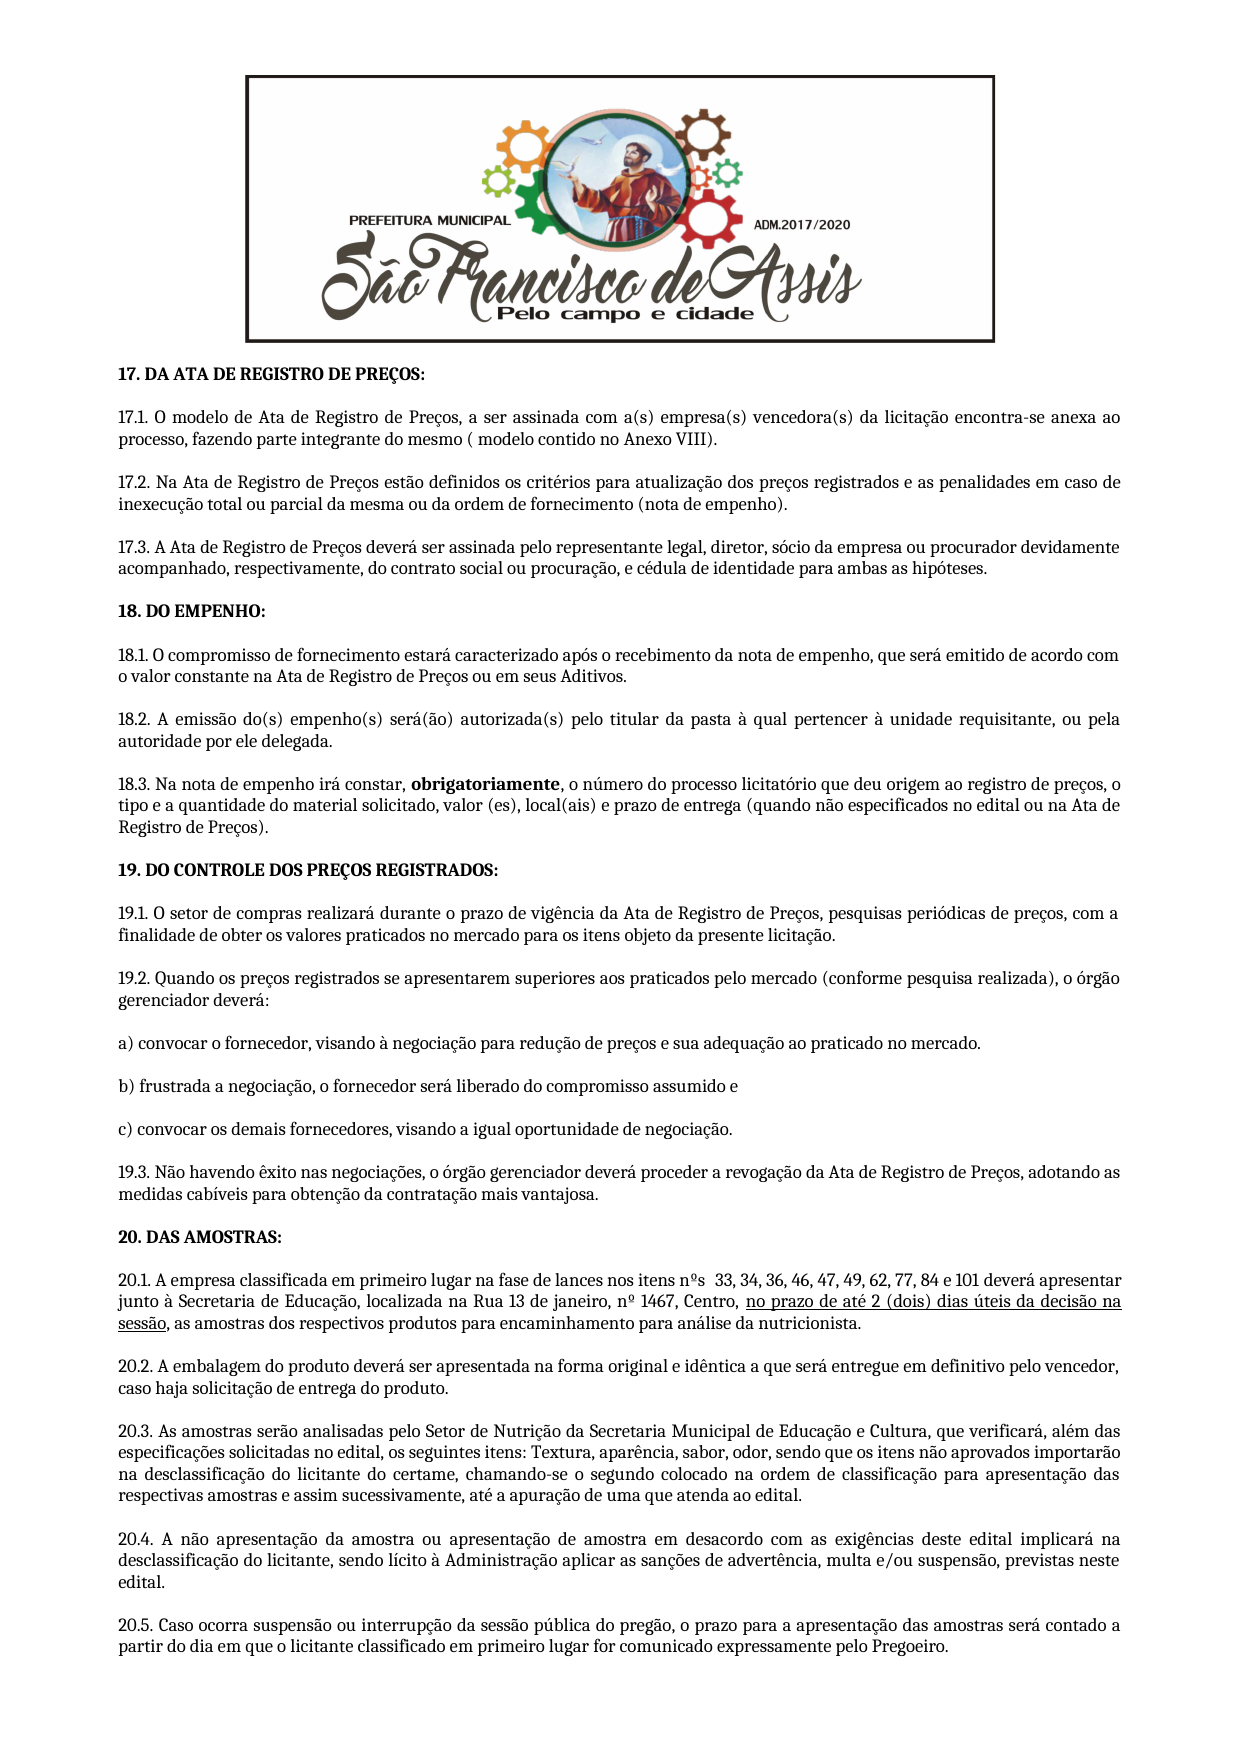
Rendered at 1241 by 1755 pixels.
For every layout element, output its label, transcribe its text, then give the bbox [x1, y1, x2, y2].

text 17.2. Na Ata de Registro de Preços estão definidos os critérios para atualização dos preços registrados e as penalidades em caso de inexecução total ou parcial da mesma ou da ordem de fornecimento (nota de empenho). [118, 472, 1122, 515]
text 20.1. A empresa classificada em primeiro lugar na fase de lances nos itens nºs 33, 34, 36, 46, 47, 49, 62, 77, 84 e 101 deverá apresentar junto à Secretaria de Educação, localizada na Rua 13 de janeiro, nº 1467, Centro, no prazo de até 2 (dois) dias úteis da decisão na sessão, as amostras dos respectivos produtos para encaminhamento para análise da nutricionista. [118, 1269, 1122, 1334]
text 20.5. Caso ocorra suspensão ou interrupção da sessão pública do pregão, o prazo para a apresentação das amostras será contado a partir do dia em que o licitante classificado em primeiro lugar for comunicado expressamente pelo Pregoeiro. [118, 1614, 1122, 1657]
text 18.2. A emissão do(s) empenho(s) será(ão) autorizada(s) pelo titular da pasta à qual pertencer à unidade requisitante, ou pela autoridade por ele delegada. [118, 709, 1122, 752]
text a) convocar o fornecedor, visando à negociação para redução de preços e sua adequação ao praticado no mercado. [118, 1032, 1122, 1054]
text 20.4. A não apresentação da amostra ou apresentação de amostra em desacordo com as exigências deste edital implicará na desclassificação do licitante, sendo lícito à Administração aplicar as sanções de advertência, multa e/ou suspensão, previstas neste edital. [118, 1528, 1122, 1593]
text b) frustrada a negociação, o fornecedor será liberado do compromisso assumido e [118, 1075, 1122, 1097]
text 20.3. As amostras serão analisadas pelo Setor de Nutrição da Secretaria Municipal de Educação e Cultura, que verificará, além das especificações solicitadas no edital, os seguintes itens: Textura, aparência, sabor, odor, sendo que os itens não aprovados importarão na desclassificação do licitante do certame, chamando-se o segundo colocado na ordem de classificação para apresentação das respectivas amostras e assim sucessivamente, até a apuração de uma que atenda ao edital. [118, 1420, 1122, 1507]
text 18. DO EMPENHO: [118, 601, 1122, 622]
text 20. DAS AMOSTRAS: [118, 1226, 1122, 1248]
text 18.1. O compromisso de fornecimento estará caracterizado após o recebimento da nota de empenho, que será emitido de acordo com o valor constante na Ata de Registro de Preços ou em seus Aditivos. [118, 644, 1122, 687]
text c) convocar os demais fornecedores, visando a igual oportunidade de negociação. [118, 1118, 1122, 1140]
text 19. DO CONTROLE DOS PREÇOS REGISTRADOS: [118, 860, 1122, 881]
text 19.3. Não havendo êxito nas negociações, o órgão gerenciador deverá proceder a revogação da Ata de Registro de Preços, adotando as medidas cabíveis para obtenção da contratação mais vantajosa. [118, 1162, 1122, 1205]
text 20.2. A embalagem do produto deverá ser apresentada na forma original e idêntica a que será entregue em definitivo pelo vencedor, caso haja solicitação de entrega do produto. [118, 1356, 1122, 1399]
text 19.1. O setor de compras realizará durante o prazo de vigência da Ata de Registro de Preços, pesquisas periódicas de preços, com a finalidade de obter os valores praticados no mercado para os itens objeto da presente licitação. [118, 903, 1122, 946]
text 17.3. A Ata de Registro de Preços deverá ser assinada pelo representante legal, diretor, sócio da empresa ou procurador devidamente acompanhado, respectivamente, do contrato social ou procuração, e cédula de identidade para ambas as hipóteses. [118, 536, 1122, 579]
text 18.3. Na nota de empenho irá constar, obrigatoriamente, o número do processo licitatório que deu origem ao registro de preços, o tipo e a quantidade do material solicitado, valor (es), local(ais) e prazo de entrega (quando não especificados no edital ou na Ata de Registro de Preços). [118, 773, 1122, 838]
text 19.2. Quando os preços registrados se apresentarem superiores aos praticados pelo mercado (conforme pesquisa realizada), o órgão gerenciador deverá: [118, 967, 1122, 1011]
text 17. DA ATA DE REGISTRO DE PREÇOS: [118, 364, 1122, 385]
text 17.1. O modelo de Ata de Registro de Preços, a ser assinada com a(s) empresa(s) vencedora(s) da licitação encontra-se anexa ao processo, fazendo parte integrante do mesmo ( modelo contido no Anexo VIII). [118, 407, 1122, 450]
